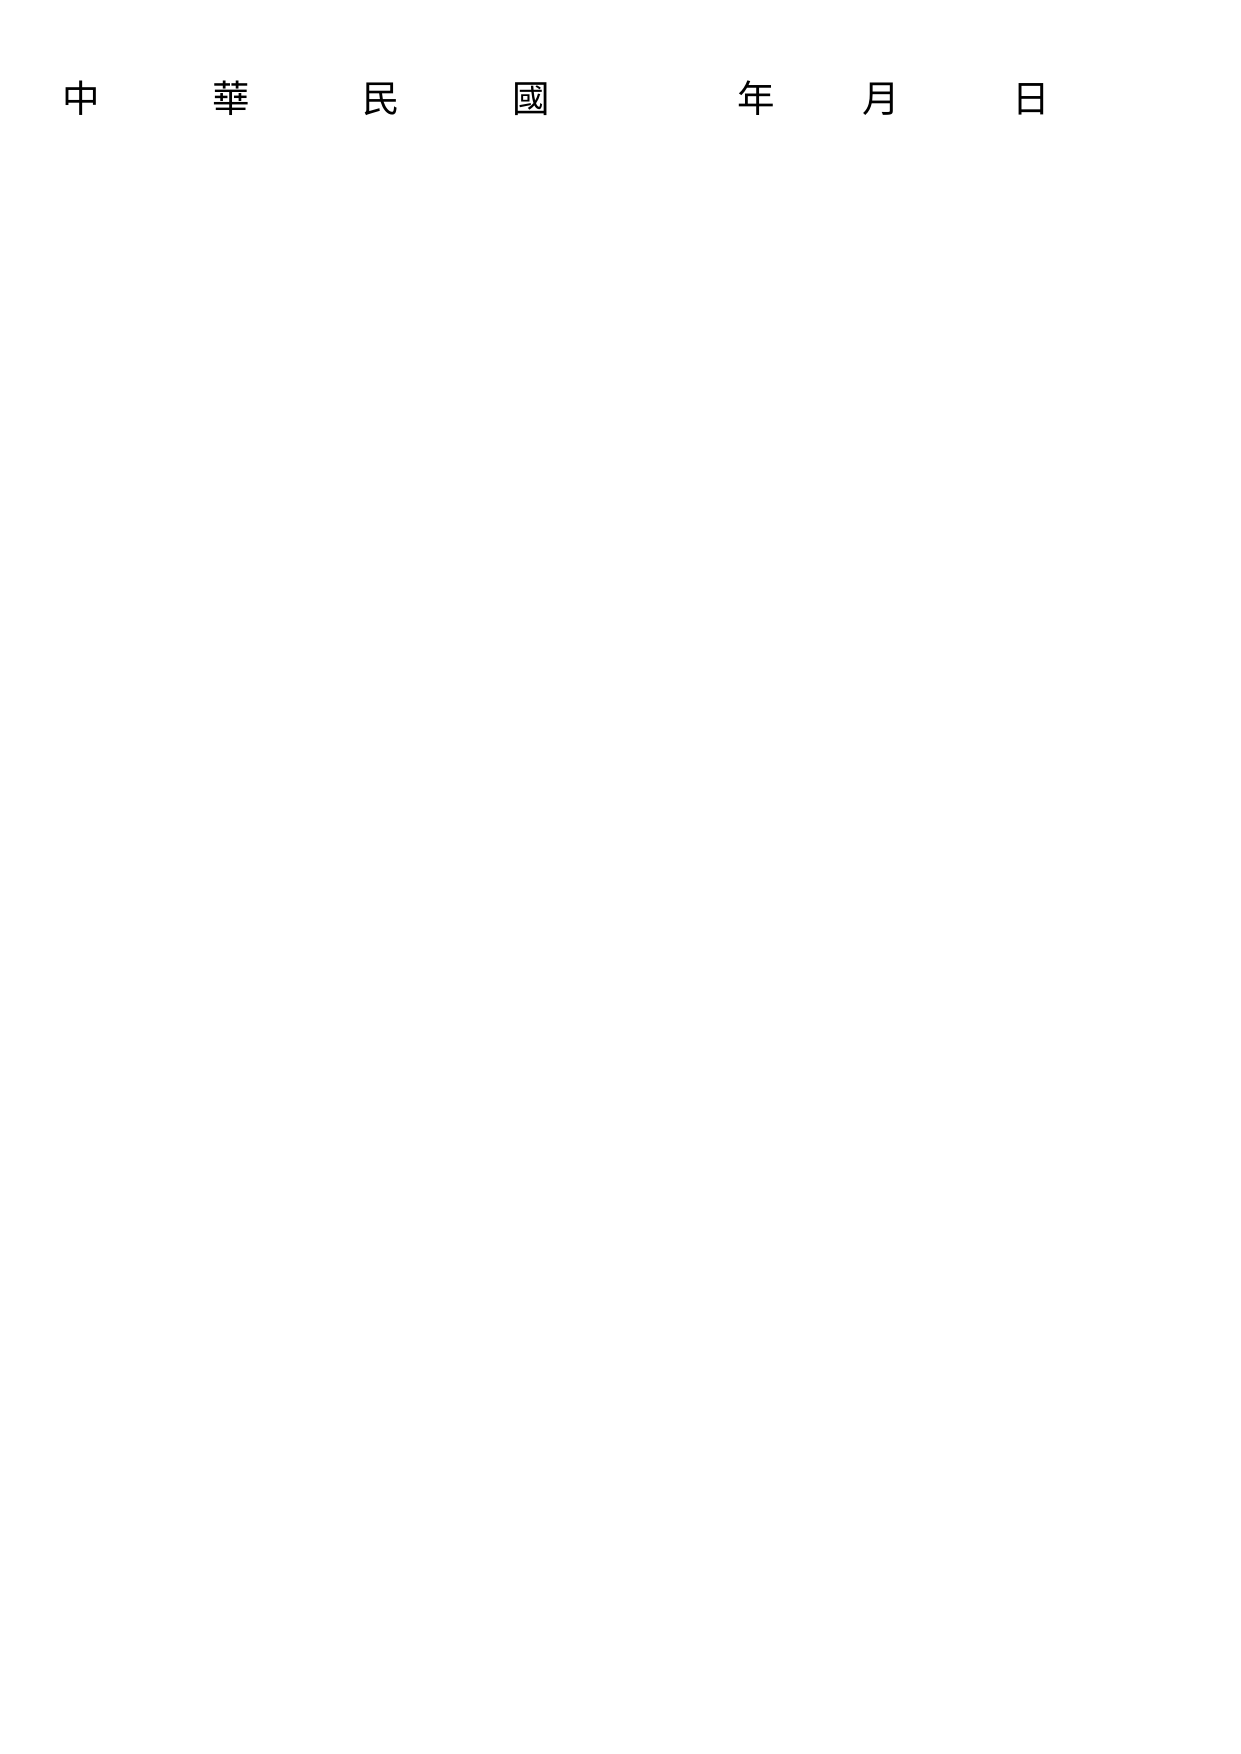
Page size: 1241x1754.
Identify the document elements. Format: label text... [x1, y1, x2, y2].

text 中 華 民 國 年 月 日 [62, 52, 1187, 127]
